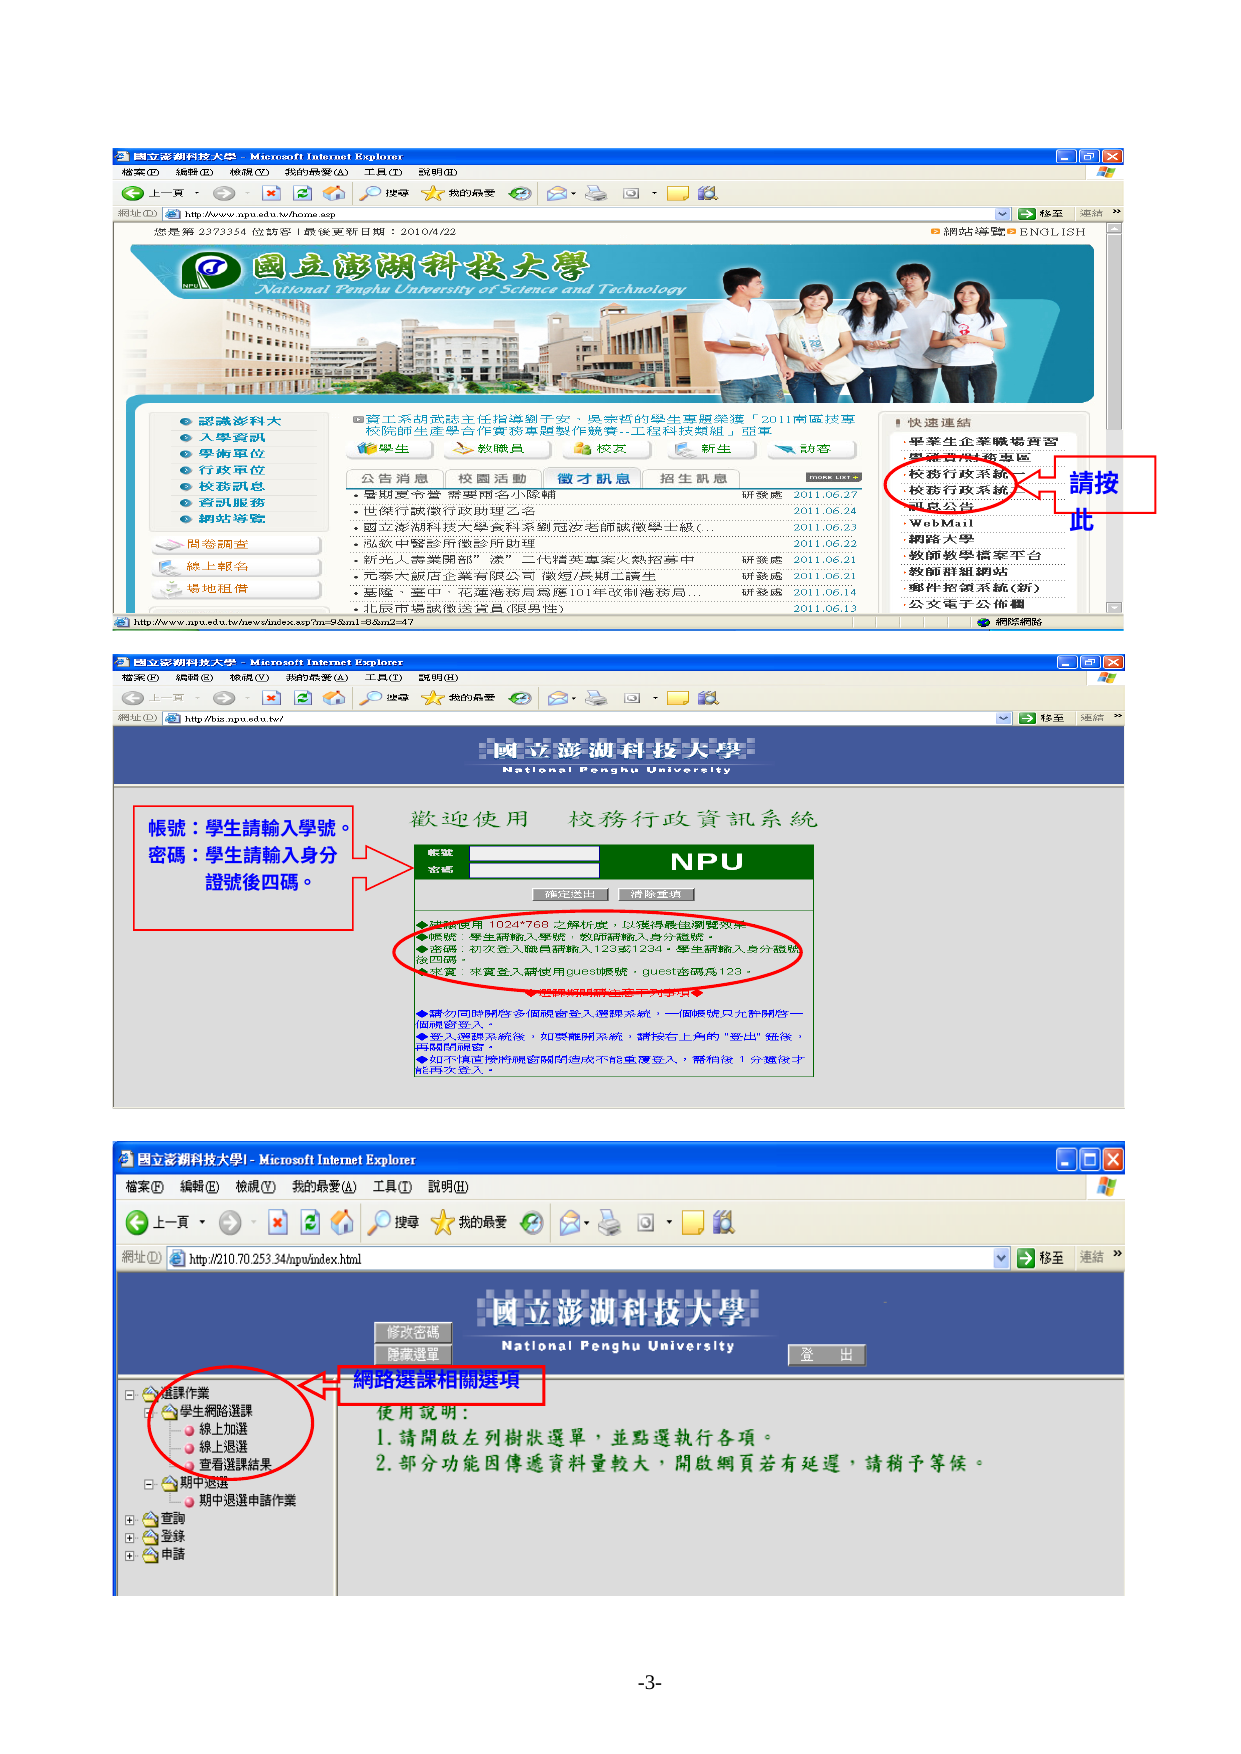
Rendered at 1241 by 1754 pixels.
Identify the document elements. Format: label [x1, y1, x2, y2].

picture [112, 148, 1124, 631]
picture [112, 1141, 1125, 1596]
picture [112, 654, 1125, 1109]
picture [1020, 458, 1124, 511]
picture [887, 459, 1014, 511]
